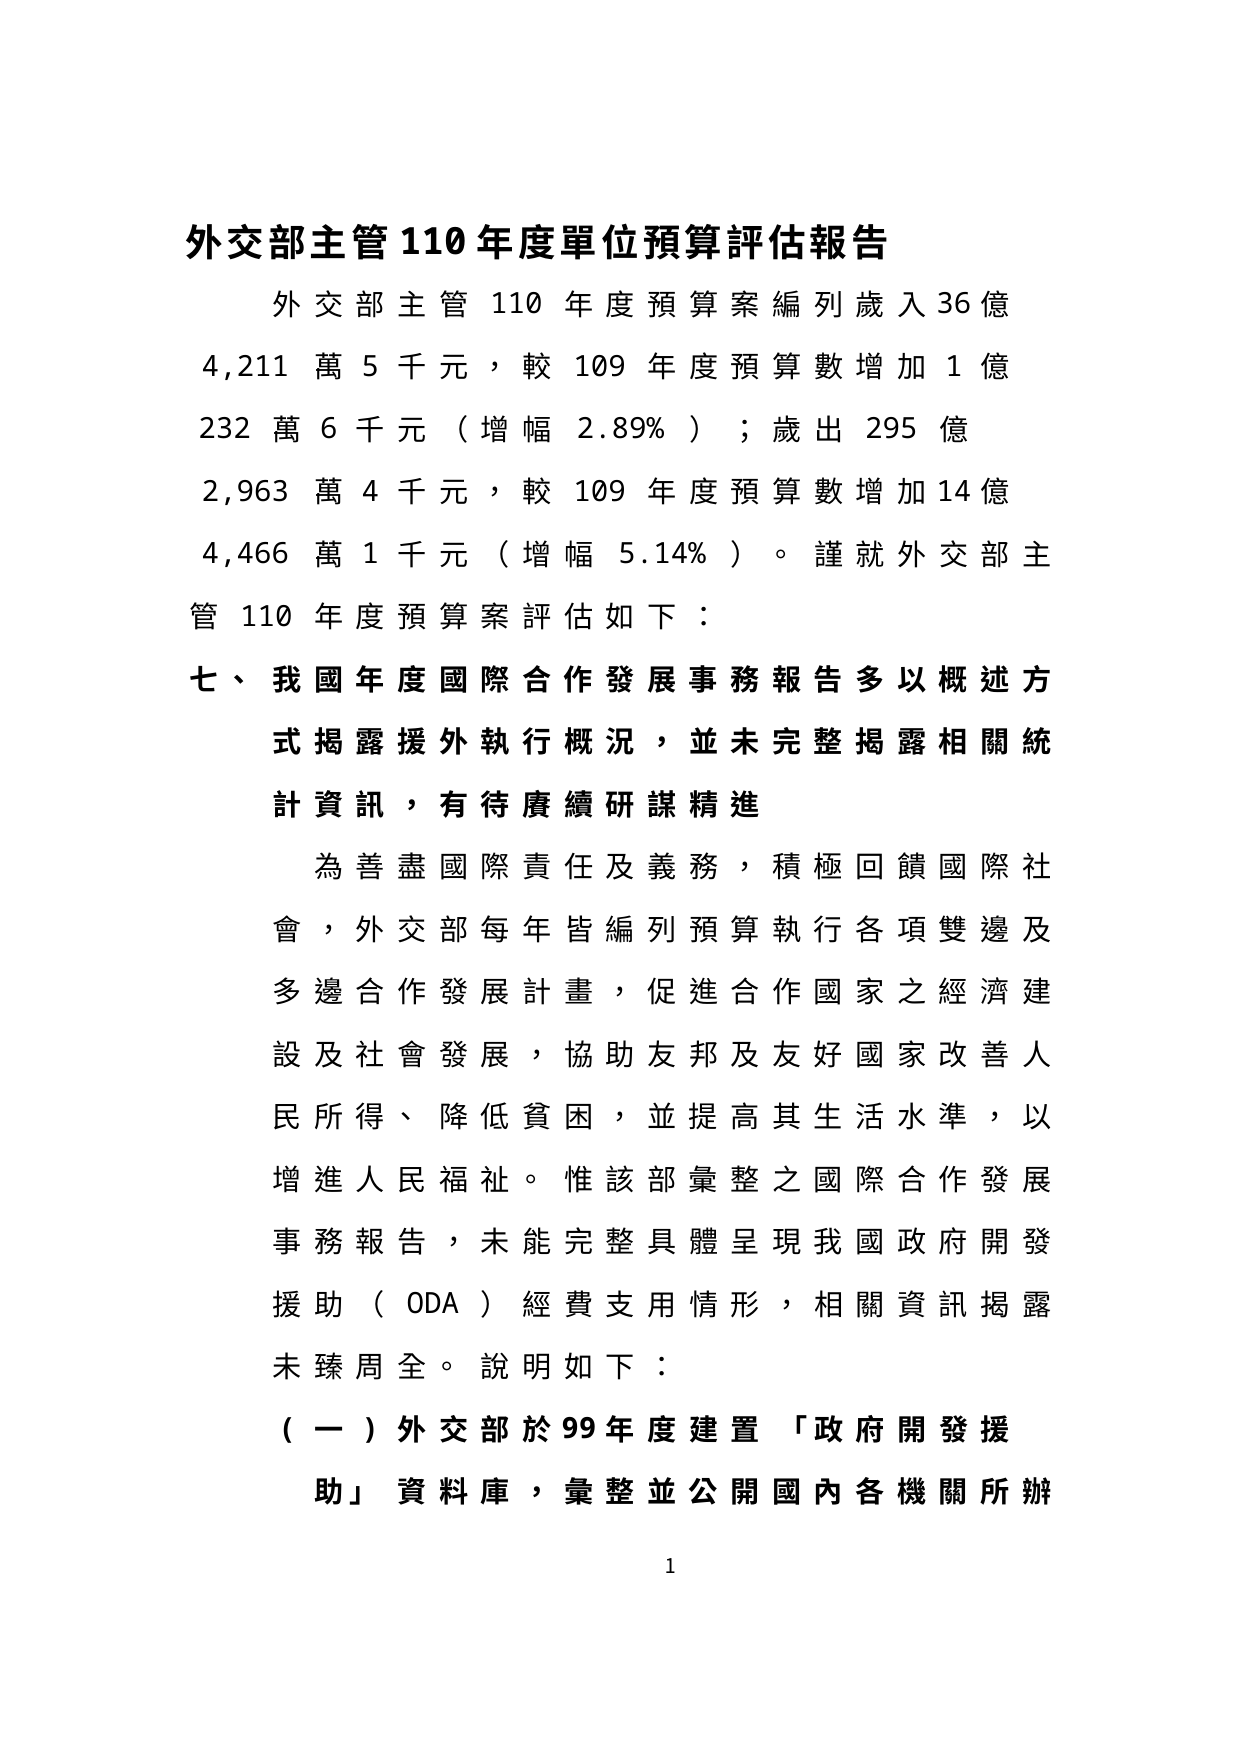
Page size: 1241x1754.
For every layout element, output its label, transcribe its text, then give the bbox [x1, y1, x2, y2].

text (一)外交部於99年度建置「政府開發援助」資料庫，彙整並公開國內各機關所辦 [242, 1386, 1058, 1511]
text 外交部主管110年度預算案編列歲入36億4,211萬5千元，較109年度預算數增加1億232萬6千元（增幅2.89%）；歲出295億2,963萬4千元，較109年度預算數增加14億4,466萬1千元（增幅5.14%）。謹就外交部主管110年度預算案評估如下： [183, 261, 1058, 636]
text 七、我國年度國際合作發展事務報告多以概述方式揭露援外執行概況，並未完整揭露相關統計資訊，有待賡續研謀精進 [183, 636, 1058, 823]
text 為善盡國際責任及義務，積極回饋國際社會，外交部每年皆編列預算執行各項雙邊及多邊合作發展計畫，促進合作國家之經濟建設及社會發展，協助友邦及友好國家改善人民所得、降低貧困，並提高其生活水準，以增進人民福祉。惟該部彙整之國際合作發展事務報告，未能完整具體呈現我國政府開發援助（ODA）經費支用情形，相關資訊揭露未臻周全。說明如下： [242, 823, 1058, 1386]
text 外交部主管110年度單位預算評估報告 [183, 198, 1058, 261]
